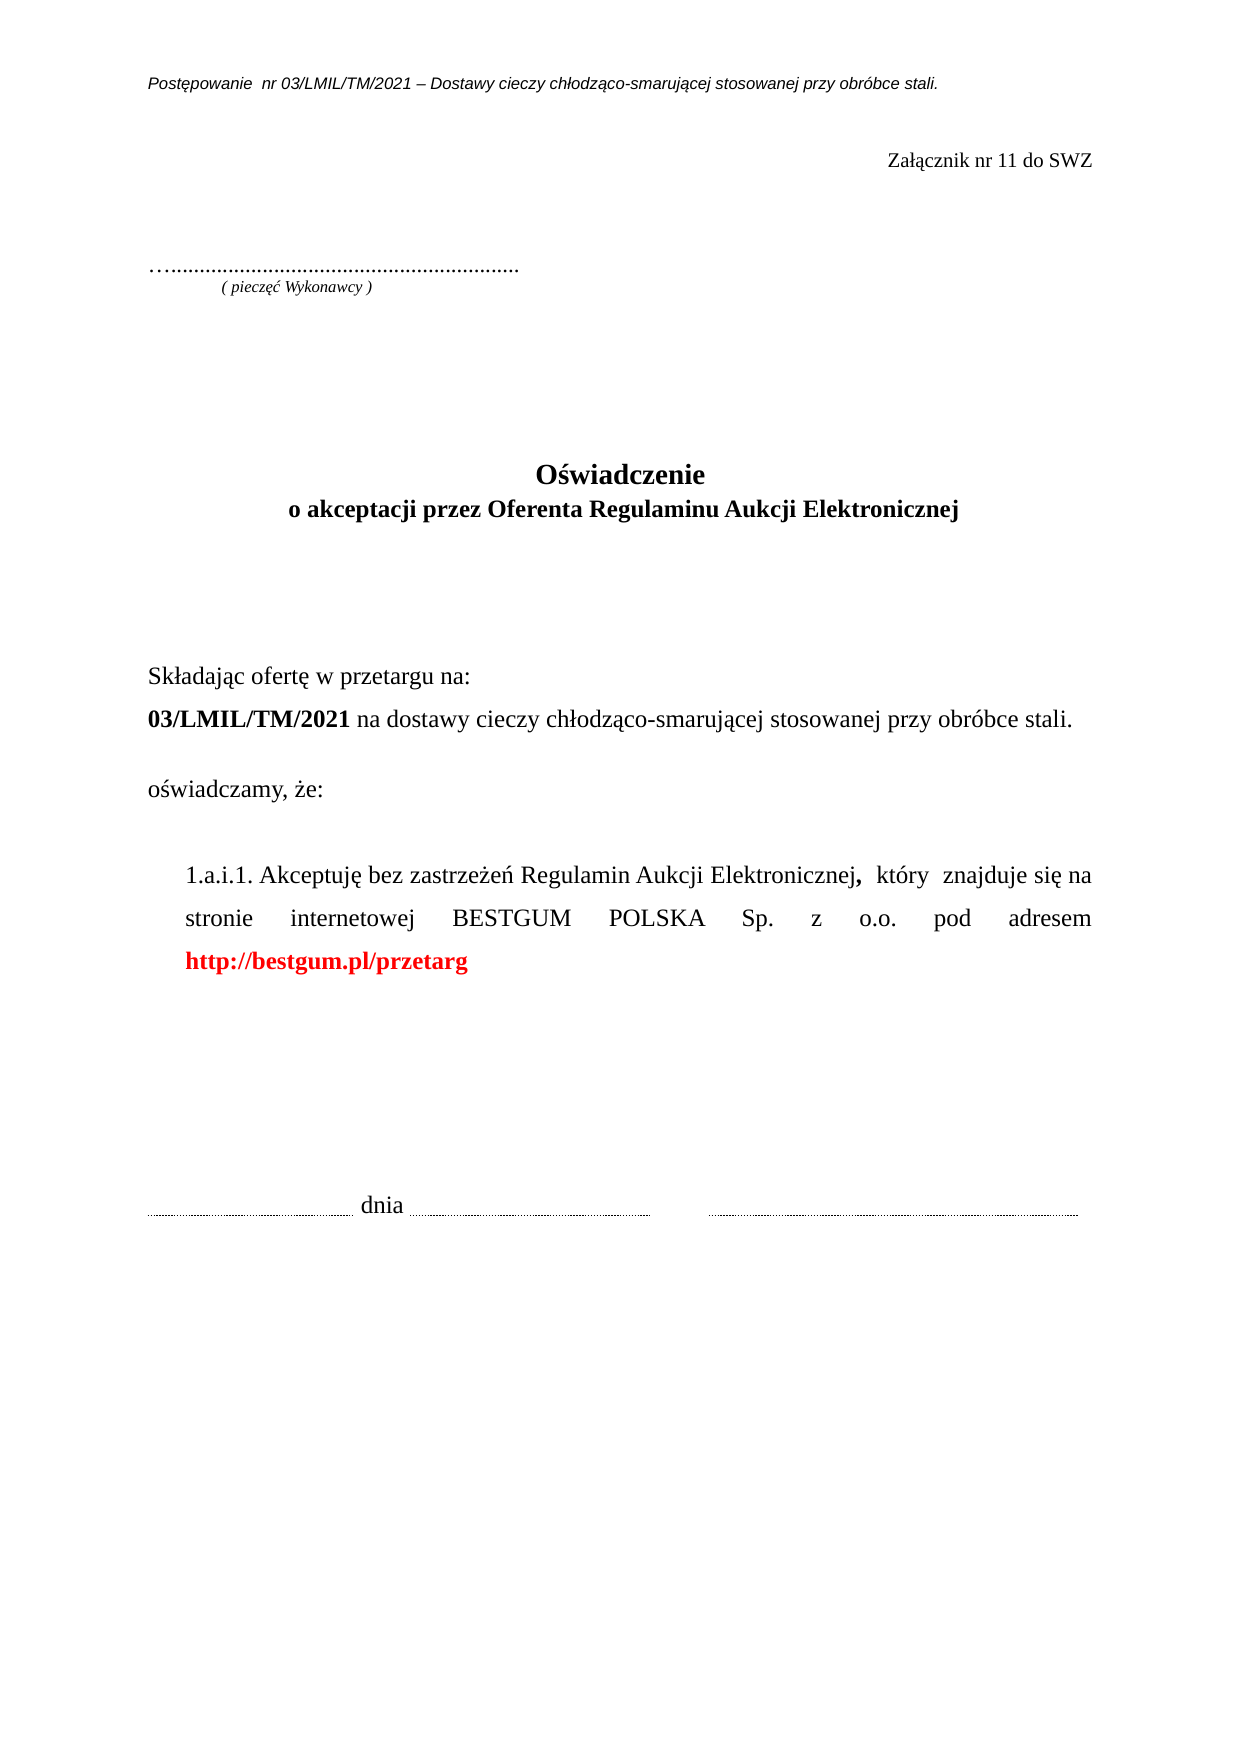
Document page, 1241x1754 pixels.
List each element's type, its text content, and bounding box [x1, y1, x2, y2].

text ( pieczęć Wykonawcy ) [148, 277, 1093, 296]
text dnia [148, 1190, 1093, 1219]
text Oświadczenie [148, 457, 1093, 490]
text 03/LMIL/TM/2021 na dostawy cieczy chłodząco-smarującej stosowanej przy obróbce stali. [148, 704, 1091, 733]
text o akceptacji przez Oferenta Regulaminu Aukcji Elektronicznej [148, 490, 1093, 524]
text oświadczamy, że: [148, 774, 1093, 802]
text Składając ofertę w przetargu na: [148, 661, 1093, 690]
list Akceptuję bez zastrzeżeń Regulamin Aukcji Elektronicznej, który znajduje się na stronie internetowej BESTGUM POLSKA Sp. z o.o. pod adresem http://bestgum.pl/przetarg [185, 860, 1093, 975]
text …............................................................. [148, 251, 1093, 277]
text Załącznik nr 11 do SWZ [148, 148, 1093, 172]
